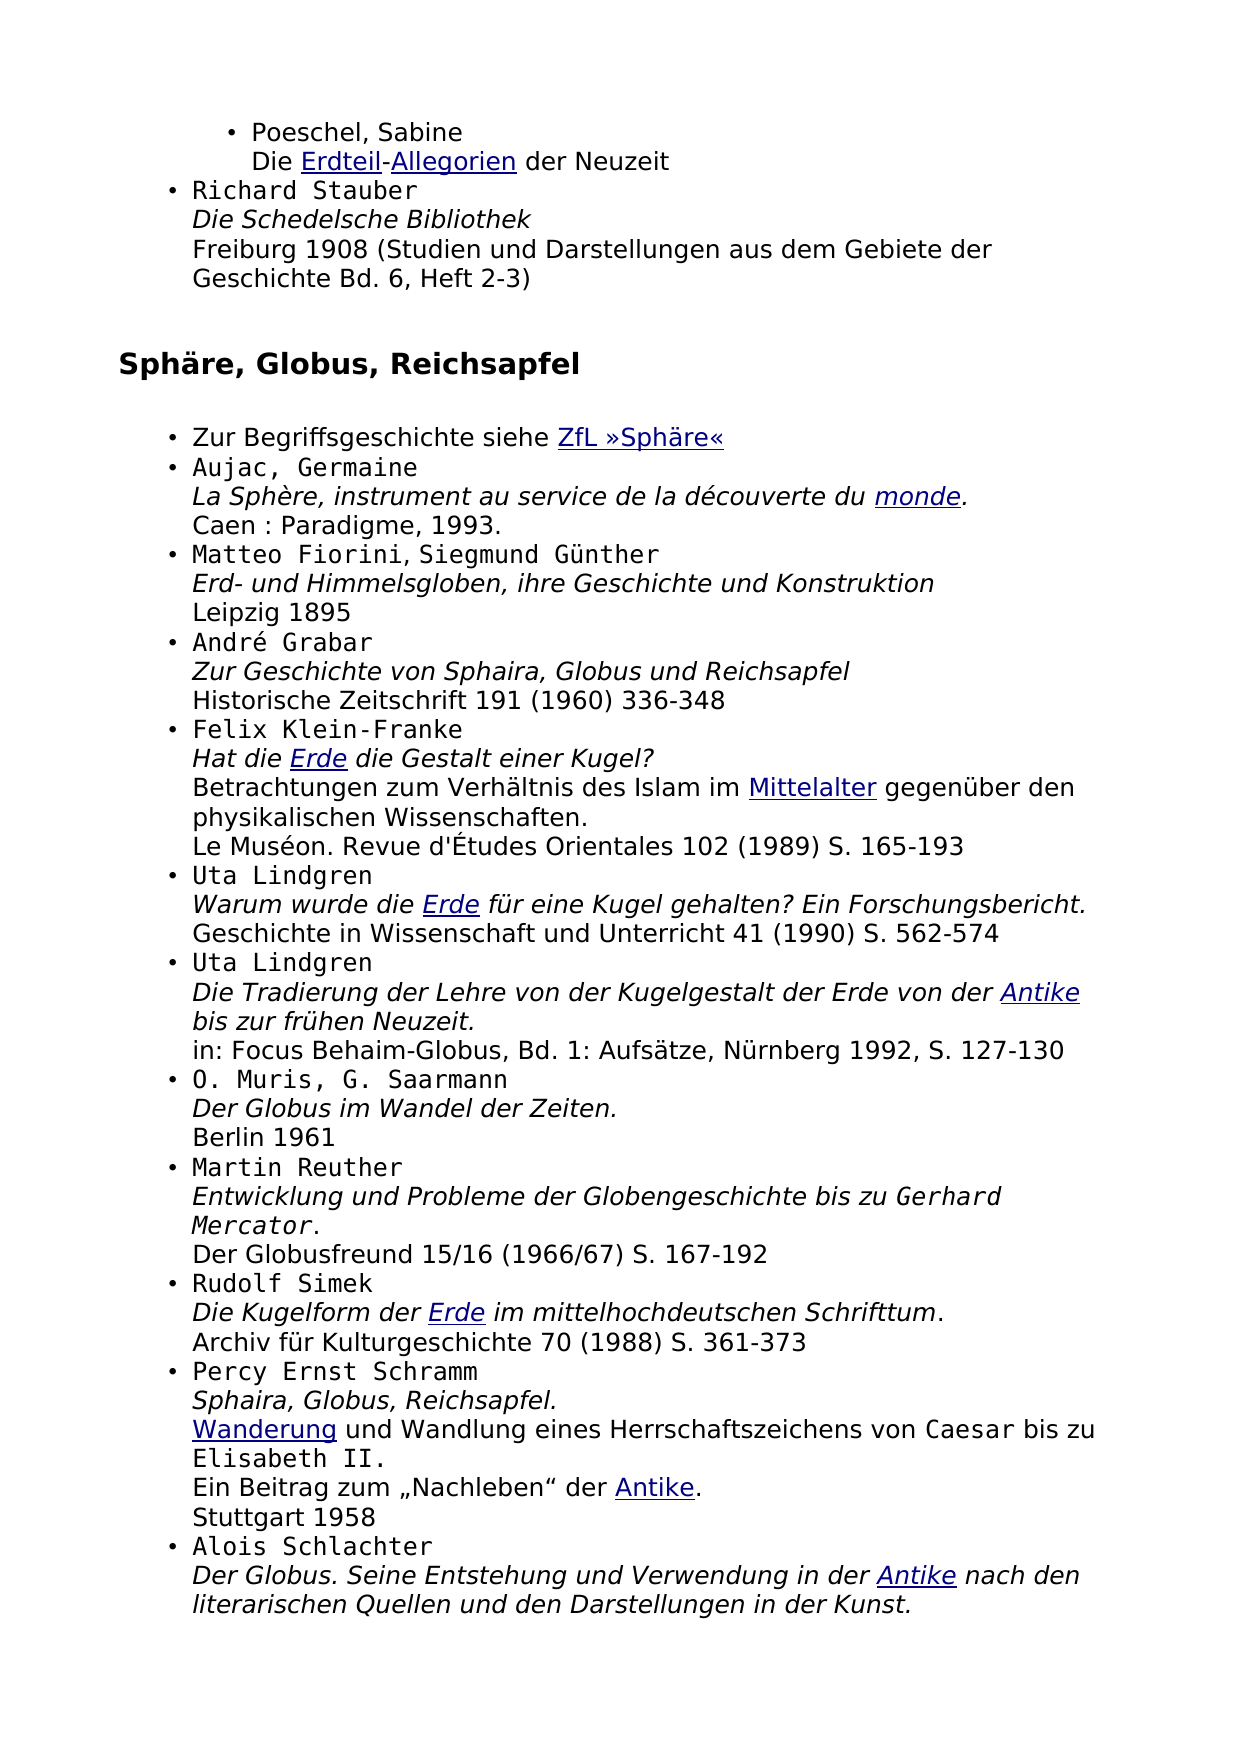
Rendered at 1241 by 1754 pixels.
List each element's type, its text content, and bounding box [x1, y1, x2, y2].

list Percy Ernst Schramm Sphaira, Globus, Reichsapfel. Wanderung und Wandlung eines Herrschaftszeichens von Caesar bis zu Elisabeth II. Ein Beitrag zum „Nachleben“ der Antike. Stuttgart 1958 [177, 1357, 1122, 1532]
list Uta Lindgren Die Tradierung der Lehre von der Kugelgestalt der Erde von der Antike bis zur frühen Neuzeit. in: Focus Behaim-Globus, Bd. 1: Aufsätze, Nürnberg 1992, S. 127-130 [177, 948, 1122, 1065]
list Martin Reuther Entwicklung und Probleme der Globengeschichte bis zu Gerhard Mercator. Der Globusfreund 15/16 (1966/67) S. 167-192 [177, 1153, 1122, 1269]
list Matteo Fiorini, Siegmund Günther Erd- und Himmelsgloben, ihre Geschichte und Konstruktion Leipzig 1895 [177, 540, 1122, 628]
list Felix Klein-Franke Hat die Erde die Gestalt einer Kugel? Betrachtungen zum Verhältnis des Islam im Mittelalter gegenüber den physikalischen Wissenschaften. Le Muséon. Revue d'Études Orientales 102 (1989) S. 165-193 [177, 715, 1122, 861]
list Richard Stauber Die Schedelsche Bibliothek Freiburg 1908 (Studien und Darstellungen aus dem Gebiete der Geschichte Bd. 6, Heft 2-3) [177, 176, 1122, 293]
list Rudolf Simek Die Kugelform der Erde im mittelhochdeutschen Schrifttum. Archiv für Kulturgeschichte 70 (1988) S. 361-373 [177, 1269, 1122, 1357]
list O. Muris, G. Saarmann Der Globus im Wandel der Zeiten. Berlin 1961 [177, 1065, 1122, 1153]
list André Grabar Zur Geschichte von Sphaira, Globus und Reichsapfel Historische Zeitschrift 191 (1960) 336-348 [177, 628, 1122, 715]
list Zur Begriffsgeschichte siehe ZfL »Sphäre« [177, 423, 1122, 453]
subtitle Sphäre, Globus, Reichsapfel [118, 348, 1122, 382]
list Poeschel, Sabine Die Erdteil-Allegorien der Neuzeit [236, 118, 1122, 176]
list Uta Lindgren Warum wurde die Erde für eine Kugel gehalten? Ein Forschungsbericht. Geschichte in Wissenschaft und Unterricht 41 (1990) S. 562-574 [177, 861, 1122, 948]
list Aujac, Germaine La Sphère, instrument au service de la découverte du monde. Caen : Paradigme, 1993. [177, 453, 1122, 540]
list Alois Schlachter Der Globus. Seine Entstehung und Verwendung in der Antike nach den literarischen Quellen und den Darstellungen in der Kunst. [177, 1532, 1122, 1619]
